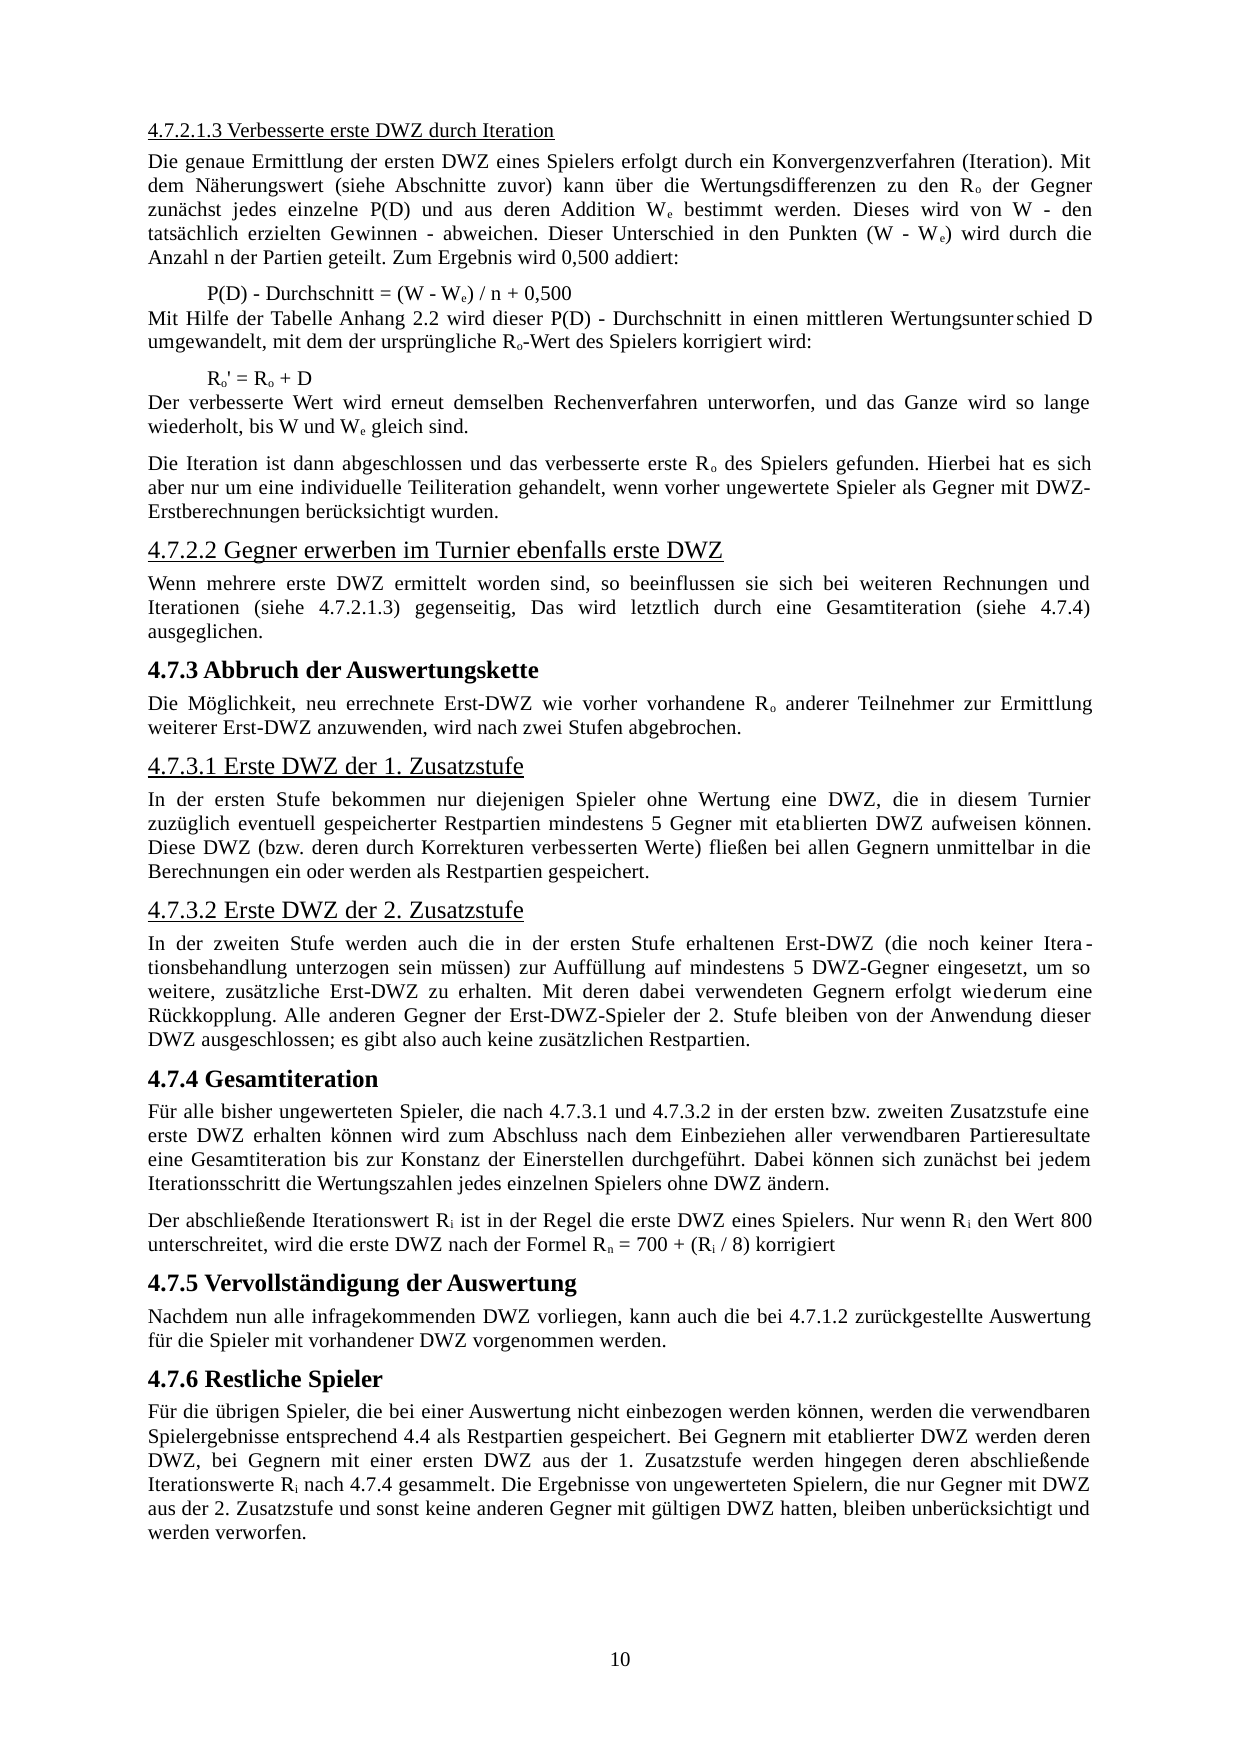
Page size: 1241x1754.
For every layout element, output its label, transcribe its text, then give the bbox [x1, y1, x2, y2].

text Der verbesserte Wert wird erneut demselben Rechenverfahren unterworfen, und das Ganze wird so lange wieder­holt, bis W und We gleich sind. [148, 390, 1092, 438]
subtitle 4.7.5 Vervollständigung der Auswertung [148, 1268, 1092, 1297]
text Ro' = Ro + D [207, 366, 1092, 390]
text Wenn mehrere erste DWZ ermittelt worden sind, so beeinflussen sie sich bei weiteren Rechnungen und Iterationen (siehe 4.7.2.1.3) gegenseitig, Das wird letztlich durch eine Gesamtiteration (siehe 4.7.4) ausgeglichen. [148, 571, 1092, 643]
text Die genaue Ermittlung der ersten DWZ eines Spielers erfolgt durch ein Konvergenzverfahren (Iteration). Mit dem Näherungswert (siehe Abschnitte zuvor) kann über die Wertungsdifferenzen zu den Ro der Gegner zunächst jedes einzelne P(D) und aus deren Addition We bestimmt werden. Die­ses wird von W - den tatsächlich erzielten Ge­winnen - abweichen. Dieser Unterschied in den Punkten (W - We) wird durch die Anzahl n der Partien geteilt. Zum Ergebnis wird 0,500 addiert: [148, 148, 1092, 269]
subtitle 4.7.4 Gesamtiteration [148, 1063, 1092, 1092]
text Mit Hilfe der Tabelle Anhang 2.2 wird dieser P(D) - Durchschnitt in einen mittleren Wertungsunter­schied D um­gewandelt, mit dem der ursprüngliche Ro-Wert des Spielers korrigiert wird: [148, 305, 1092, 353]
subtitle 4.7.3.2 Erste DWZ der 2. Zusatzstufe [148, 895, 1092, 924]
text Für alle bisher ungewerteten Spieler, die nach 4.7.3.1 und 4.7.3.2 in der ersten bzw. zweiten Zusatzstufe eine erste DWZ erhalten können wird zum Abschluss nach dem Einbeziehen aller verwendbaren Partieresultate eine Gesamtiteration bis zur Konstanz der Einerstellen durchgeführt. Dabei können sich zunächst bei jedem Iterationsschritt die Wertungszah­len jedes einzelnen Spielers ohne DWZ ändern. [148, 1099, 1092, 1195]
text Die Iteration ist dann abgeschlossen und das verbesserte erste Ro des Spielers gefunden. Hierbei hat es sich aber nur um eine individuelle Teiliteration gehandelt, wenn vorher ungewertete Spieler als Gegner mit DWZ-Erstbe­rechnungen berücksichtigt wurden. [148, 451, 1092, 523]
subtitle 4.7.3.1 Erste DWZ der 1. Zusatzstufe [148, 751, 1092, 780]
subtitle 4.7.2.1.3 Verbesserte erste DWZ durch Iteration [148, 118, 1092, 142]
text Die Möglichkeit, neu errechnete Erst-DWZ wie vorher vorhandene Ro anderer Teilnehmer zur Ermitt­lung weite­rer Erst-DWZ anzuwenden, wird nach zwei Stufen abgebrochen. [148, 691, 1092, 739]
text Für die übrigen Spieler, die bei einer Auswertung nicht einbezogen werden können, werden die verwendbaren Spielergebnisse entsprechend 4.4 als Restpartien gespeichert. Bei Gegnern mit etablierter DWZ werden deren DWZ, bei Gegnern mit einer ersten DWZ aus der 1. Zusatzstufe werden hingegen deren abschließende Iterationswerte Ri nach 4.7.4 gesammelt. Die Ergebnisse von ungewerteten Spielern, die nur Gegner mit DWZ aus der 2. Zusatzstufe und sonst keine anderen Gegner mit gültigen DWZ hatten, bleiben unberücksichtigt und werden verworfen. [148, 1399, 1092, 1544]
subtitle 4.7.2.2 Gegner erwerben im Turnier ebenfalls erste DWZ [148, 535, 1092, 564]
text Der abschließende Iterationswert Ri ist in der Regel die erste DWZ eines Spielers. Nur wenn Ri den Wert 800 unterschreitet, wird die erste DWZ nach der Formel Rn = 700 + (Ri / 8) korrigiert [148, 1207, 1092, 1256]
text P(D) - Durchschnitt = (W - We) / n + 0,500 [207, 281, 1092, 305]
text In der ersten Stufe bekommen nur diejenigen Spieler ohne Wertung eine DWZ, die in diesem Turnier zuzüglich eventuell gespeicherter Restpartien mindestens 5 Gegner mit eta­blierten DWZ aufweisen können. Diese DWZ (bzw. deren durch Korrekturen verbes­serten Werte) fließen bei allen Gegnern unmittelbar in die Berechnungen ein oder werden als Rest­partien gespeichert. [148, 787, 1092, 883]
subtitle 4.7.6 Restliche Spieler [148, 1364, 1092, 1393]
text Nachdem nun alle infragekommenden DWZ vorliegen, kann auch die bei 4.7.1.2 zurückgestellte Auswertung für die Spieler mit vorhandener DWZ vorgenommen werden. [148, 1303, 1092, 1352]
subtitle 4.7.3 Abbruch der Auswertungskette [148, 655, 1092, 684]
text In der zweiten Stufe werden auch die in der ersten Stufe erhaltenen Erst-DWZ (die noch keiner Itera­tionsbehand­lung unterzogen sein müssen) zur Auffüllung auf mindestens 5 DWZ-Gegner eingesetzt, um so weitere, zusätz­liche Erst-DWZ zu erhalten. Mit deren dabei verwendeten Gegnern erfolgt wie­derum eine Rückkopplung. Alle anderen Gegner der Erst-DWZ-Spieler der 2. Stufe bleiben von der Anwendung dieser DWZ ausgeschlossen; es gibt also auch keine zusätzlichen Restpartien. [148, 931, 1092, 1051]
